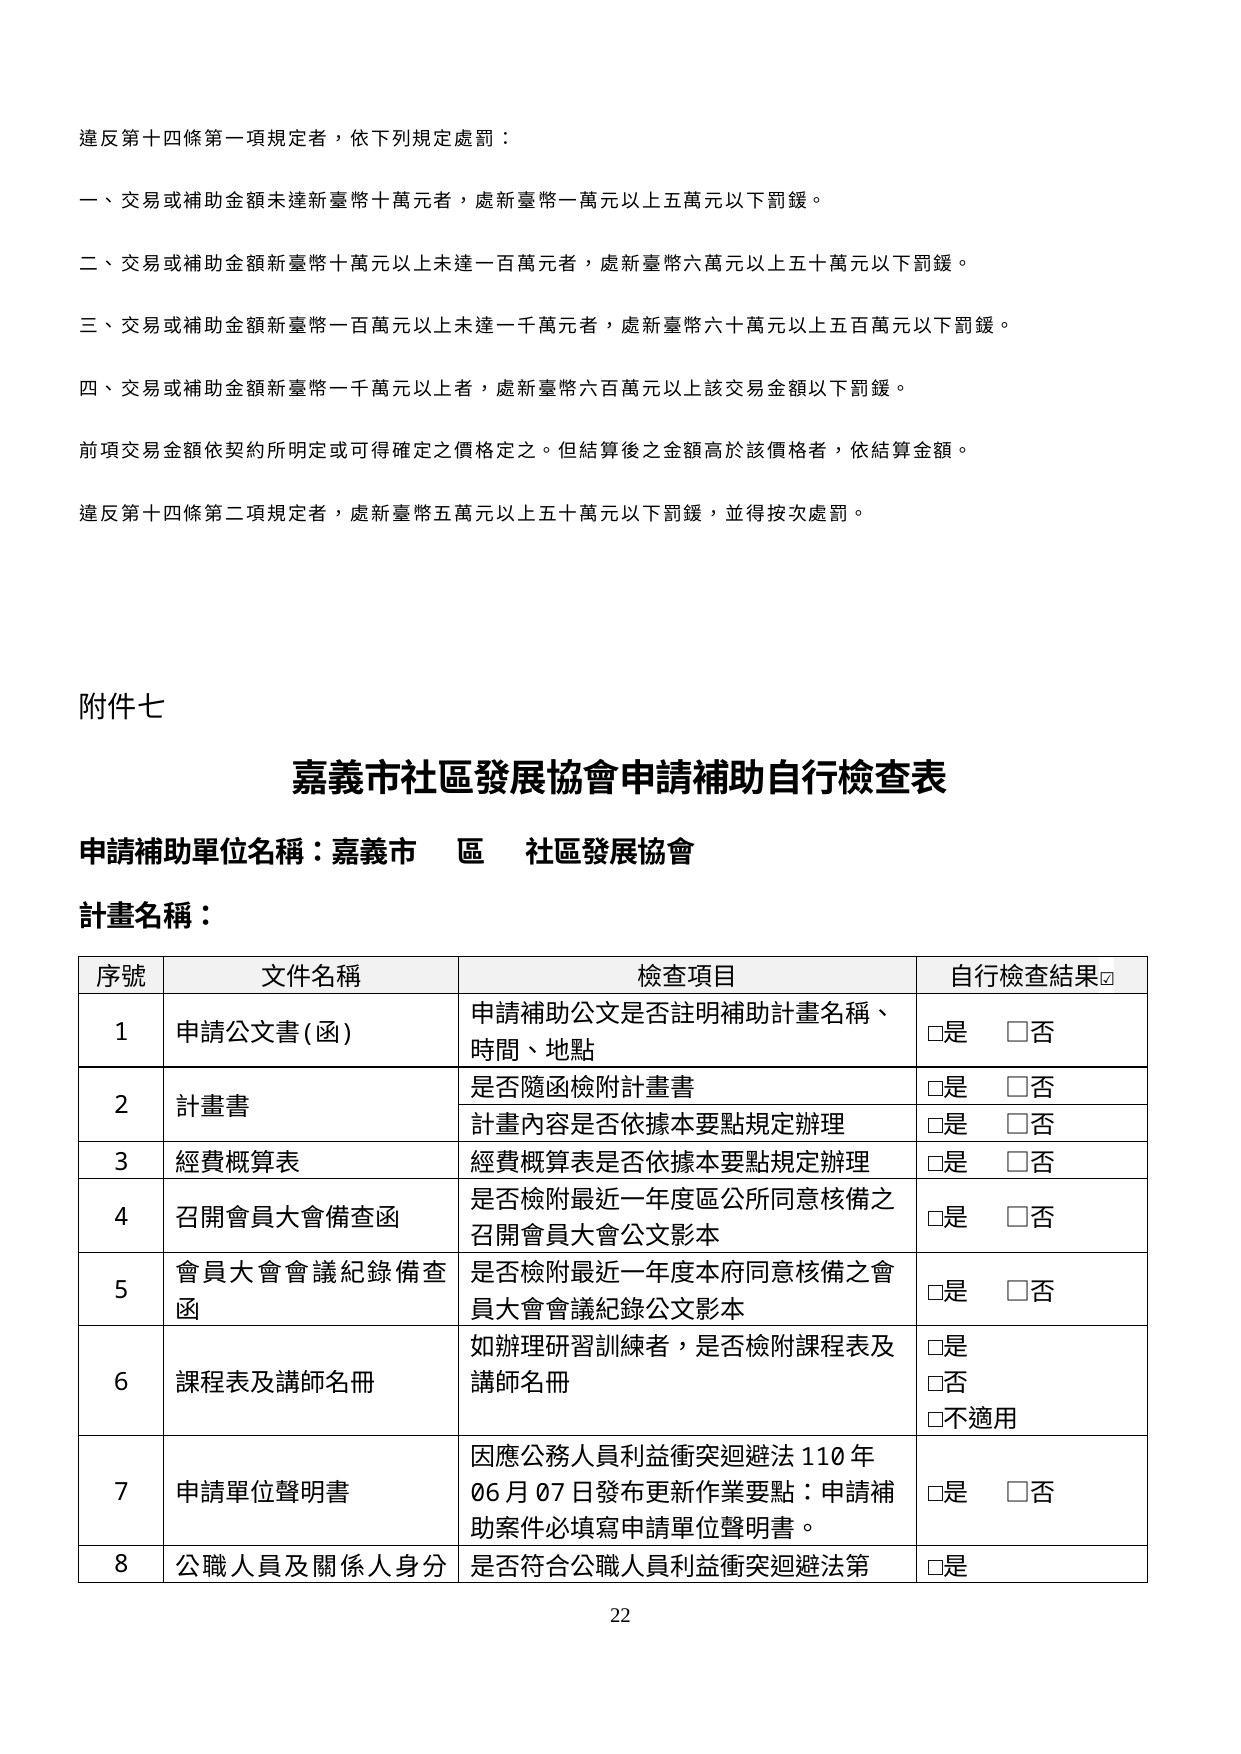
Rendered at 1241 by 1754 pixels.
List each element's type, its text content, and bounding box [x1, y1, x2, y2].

table_cell 8 [79, 1546, 163, 1582]
table_cell □是 □否 [917, 1436, 1147, 1545]
table_cell 是否隨函檢附計畫書 [459, 1068, 916, 1104]
text 違反第十四條第一項規定者，依下列規定處罰： [78, 96, 1162, 158]
text 附件七 [78, 684, 1162, 726]
table_cell 會員大會會議紀錄備查函 [164, 1253, 458, 1325]
text 四、交易或補助金額新臺幣一千萬元以上者，處新臺幣六百萬元以上該交易金額以下罰鍰。 [78, 346, 1162, 408]
table_cell 經費概算表是否依據本要點規定辦理 [459, 1142, 916, 1178]
table_cell □是 □否 [917, 1179, 1147, 1252]
text 前項交易金額依契約所明定或可得確定之價格定之。但結算後之金額高於該價格者，依結算金額。 [78, 408, 1162, 471]
table_cell 是否檢附最近一年度本府同意核備之會員大會會議紀錄公文影本 [459, 1253, 916, 1325]
table_cell 課程表及講師名冊 [164, 1326, 458, 1435]
table_cell 6 [79, 1326, 163, 1435]
table_header 序號 [79, 957, 163, 993]
table_cell □是 □否 [917, 1142, 1147, 1178]
table_cell 如辦理研習訓練者，是否檢附課程表及講師名冊 [459, 1326, 916, 1435]
text 計畫名稱： [78, 892, 1162, 934]
table_cell 計畫內容是否依據本要點規定辦理 [459, 1105, 916, 1141]
table_cell 3 [79, 1142, 163, 1178]
text 嘉義市社區發展協會申請補助自行檢查表 [78, 747, 1162, 802]
table_cell 1 [79, 994, 163, 1066]
table_cell 5 [79, 1253, 163, 1325]
table_cell □是 □否 [917, 1068, 1147, 1104]
table_header 自行檢查結果☑ [917, 957, 1147, 993]
table_cell 2 [79, 1068, 163, 1141]
table_cell □是 □否 [917, 994, 1147, 1066]
table_cell 計畫書 [164, 1068, 458, 1141]
table_cell □是 □否 [917, 1105, 1147, 1141]
table_cell 申請補助公文是否註明補助計畫名稱、時間、地點 [459, 994, 916, 1066]
table_cell 申請公文書(函) [164, 994, 458, 1066]
table_cell □是 □否 [917, 1253, 1147, 1325]
table_cell 公職人員及關係人身分 [164, 1546, 458, 1582]
table_header 文件名稱 [164, 957, 458, 993]
table_cell □是 □否 □不適用 [917, 1326, 1147, 1435]
table_cell 因應公務人員利益衝突迴避法110年06月07日發布更新作業要點：申請補助案件必填寫申請單位聲明書。 [459, 1436, 916, 1545]
table_cell 召開會員大會備查函 [164, 1179, 458, 1252]
text 三、交易或補助金額新臺幣一百萬元以上未達一千萬元者，處新臺幣六十萬元以上五百萬元以下罰鍰。 [78, 283, 1162, 346]
text 違反第十四條第二項規定者，處新臺幣五萬元以上五十萬元以下罰鍰，並得按次處罰。 [78, 471, 1157, 533]
table_header 檢查項目 [459, 957, 916, 993]
text 一、交易或補助金額未達新臺幣十萬元者，處新臺幣一萬元以上五萬元以下罰鍰。 [78, 158, 1162, 221]
table_cell 7 [79, 1436, 163, 1545]
text 二、交易或補助金額新臺幣十萬元以上未達一百萬元者，處新臺幣六萬元以上五十萬元以下罰鍰。 [78, 221, 1162, 283]
table_cell 是否符合公職人員利益衝突迴避法第 [459, 1546, 916, 1582]
text 申請補助單位名稱：嘉義市 區 社區發展協會 [78, 829, 1162, 871]
table_cell 經費概算表 [164, 1142, 458, 1178]
table_cell 4 [79, 1179, 163, 1252]
table_cell 是否檢附最近一年度區公所同意核備之召開會員大會公文影本 [459, 1179, 916, 1252]
table_cell 申請單位聲明書 [164, 1436, 458, 1545]
table_cell □是 [917, 1546, 1147, 1582]
